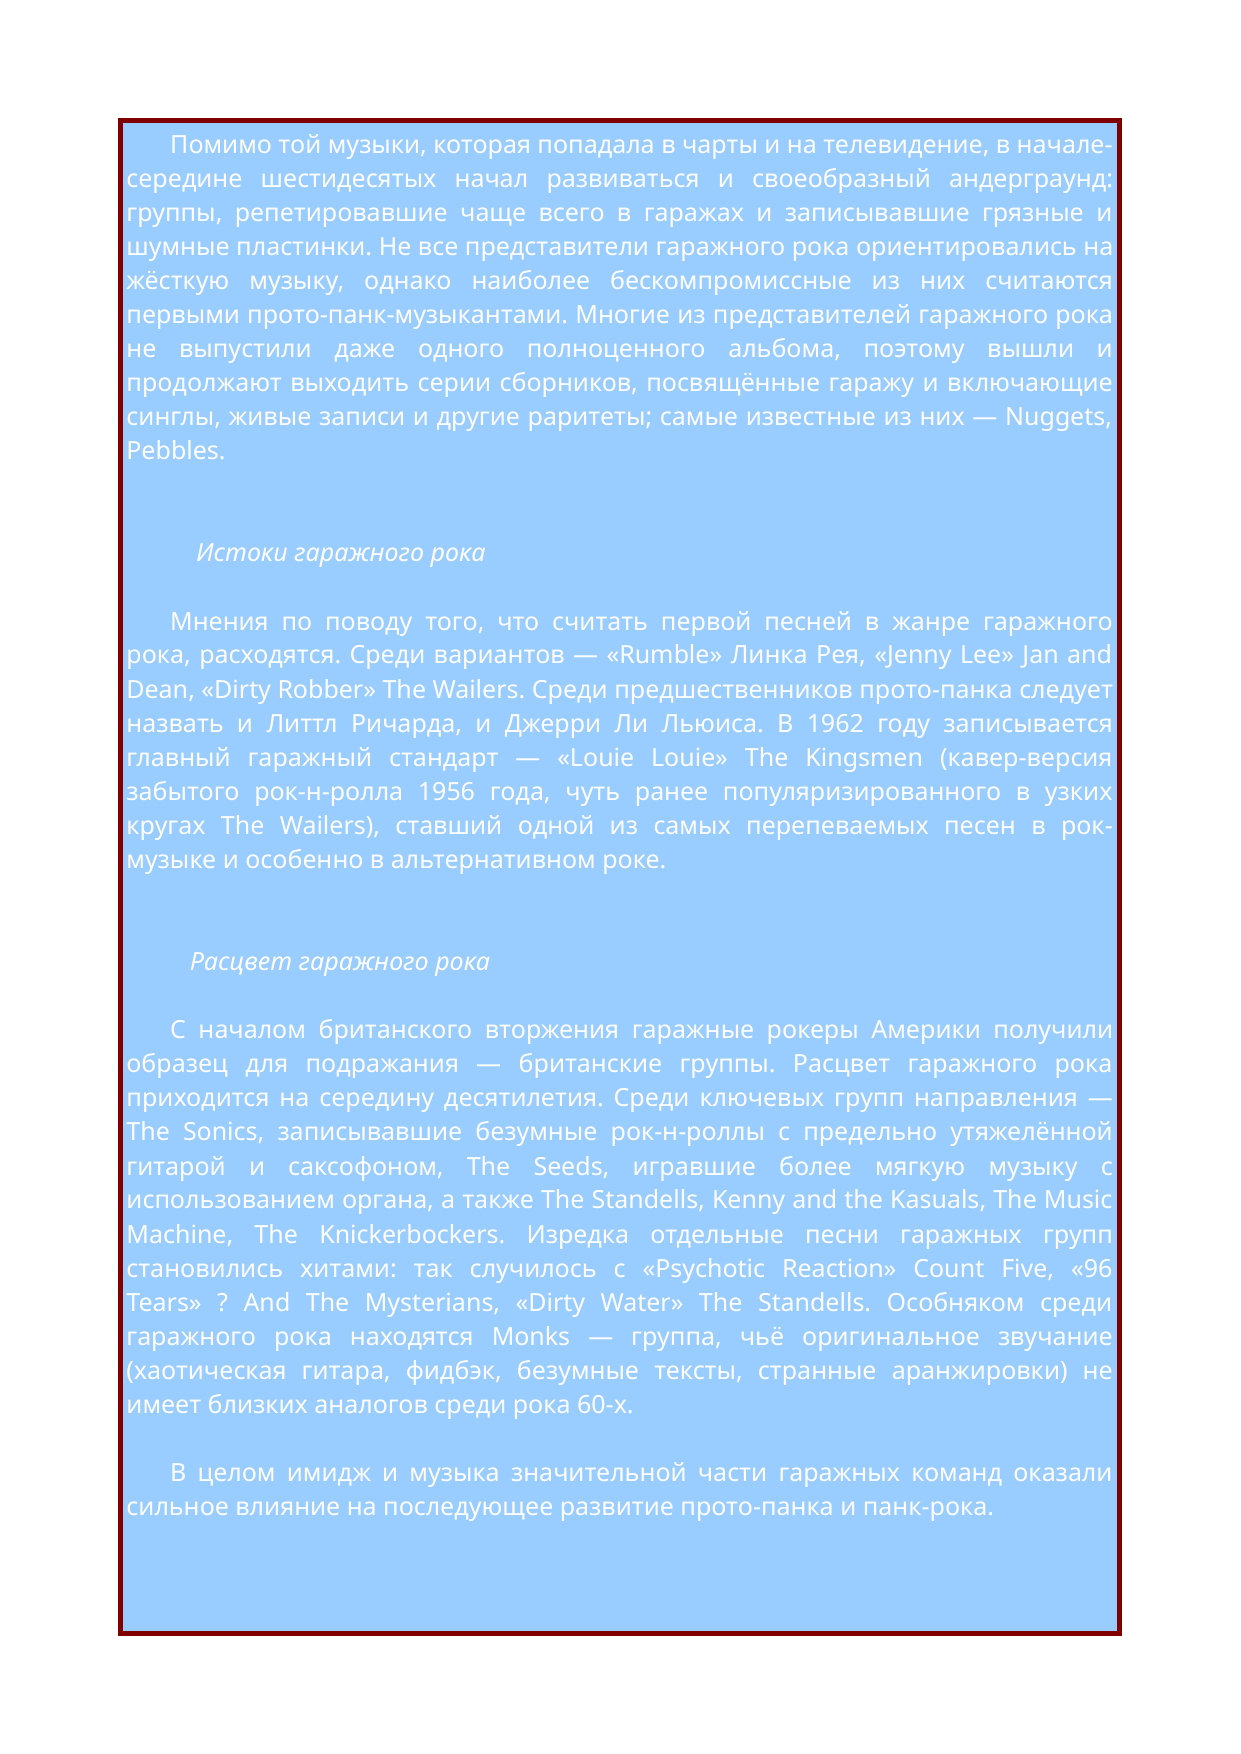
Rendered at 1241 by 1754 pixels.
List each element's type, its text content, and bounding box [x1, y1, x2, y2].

text Истоки гаражного рока [126, 535, 1114, 569]
text С началом британского вторжения гаражные рокеры Америки получили образец для подражания — британские группы. Расцвет гаражного рока приходится на середину десятилетия. Среди ключевых групп направления — The Sonics, записывавшие безумные рок-н-роллы с предельно утяжелённой гитарой и саксофоном, The Seeds, игравшие более мягкую музыку с использованием органа, а также The Standells, Kenny and the Kasuals, The Music Machine, The Knickerbockers. Изредка отдельные песни гаражных групп становились хитами: так случилось с «Psychotic Reaction» Count Five, «96 Tears» ? And The Mysterians, «Dirty Water» The Standells. Особняком среди гаражного рока находятся Monks — группа, чьё оригинальное звучание (хаотическая гитара, фидбэк, безумные тексты, странные аранжировки) не имеет близких аналогов среди рока 60-х. [126, 1012, 1114, 1421]
text Помимо той музыки, которая попадала в чарты и на телевидение, в начале-середине шестидесятых начал развиваться и своеобразный андерграунд: группы, репетировавшие чаще всего в гаражах и записывавшие грязные и шумные пластинки. Не все представители гаражного рока ориентировались на жёсткую музыку, однако наиболее бескомпромиссные из них считаются первыми прото-панк-музыкантами. Многие из представителей гаражного рока не выпустили даже одного полноценного альбома, поэтому вышли и продолжают выходить серии сборников, посвящённые гаражу и включающие синглы, живые записи и другие раритеты; самые известные из них — Nuggets, Pebbles. [126, 126, 1114, 467]
text В целом имидж и музыка значительной части гаражных команд оказали сильное влияние на последующее развитие прото-панка и панк-рока. [126, 1455, 1114, 1523]
text Расцвет гаражного рока [126, 944, 1114, 978]
text Мнения по поводу того, что считать первой песней в жанре гаражного рока, расходятся. Среди вариантов — «Rumble» Линка Рея, «Jenny Lee» Jan and Dean, «Dirty Robber» The Wailers. Среди предшественников прото-панка следует назвать и Литтл Ричарда, и Джерри Ли Льюиса. В 1962 году записывается главный гаражный стандарт — «Louie Louie» The Kingsmen (кавер-версия забытого рок-н-ролла 1956 года, чуть ранее популяризированного в узких кругах The Wailers), ставший одной из самых перепеваемых песен в рок-музыке и особенно в альтернативном роке. [126, 603, 1114, 876]
